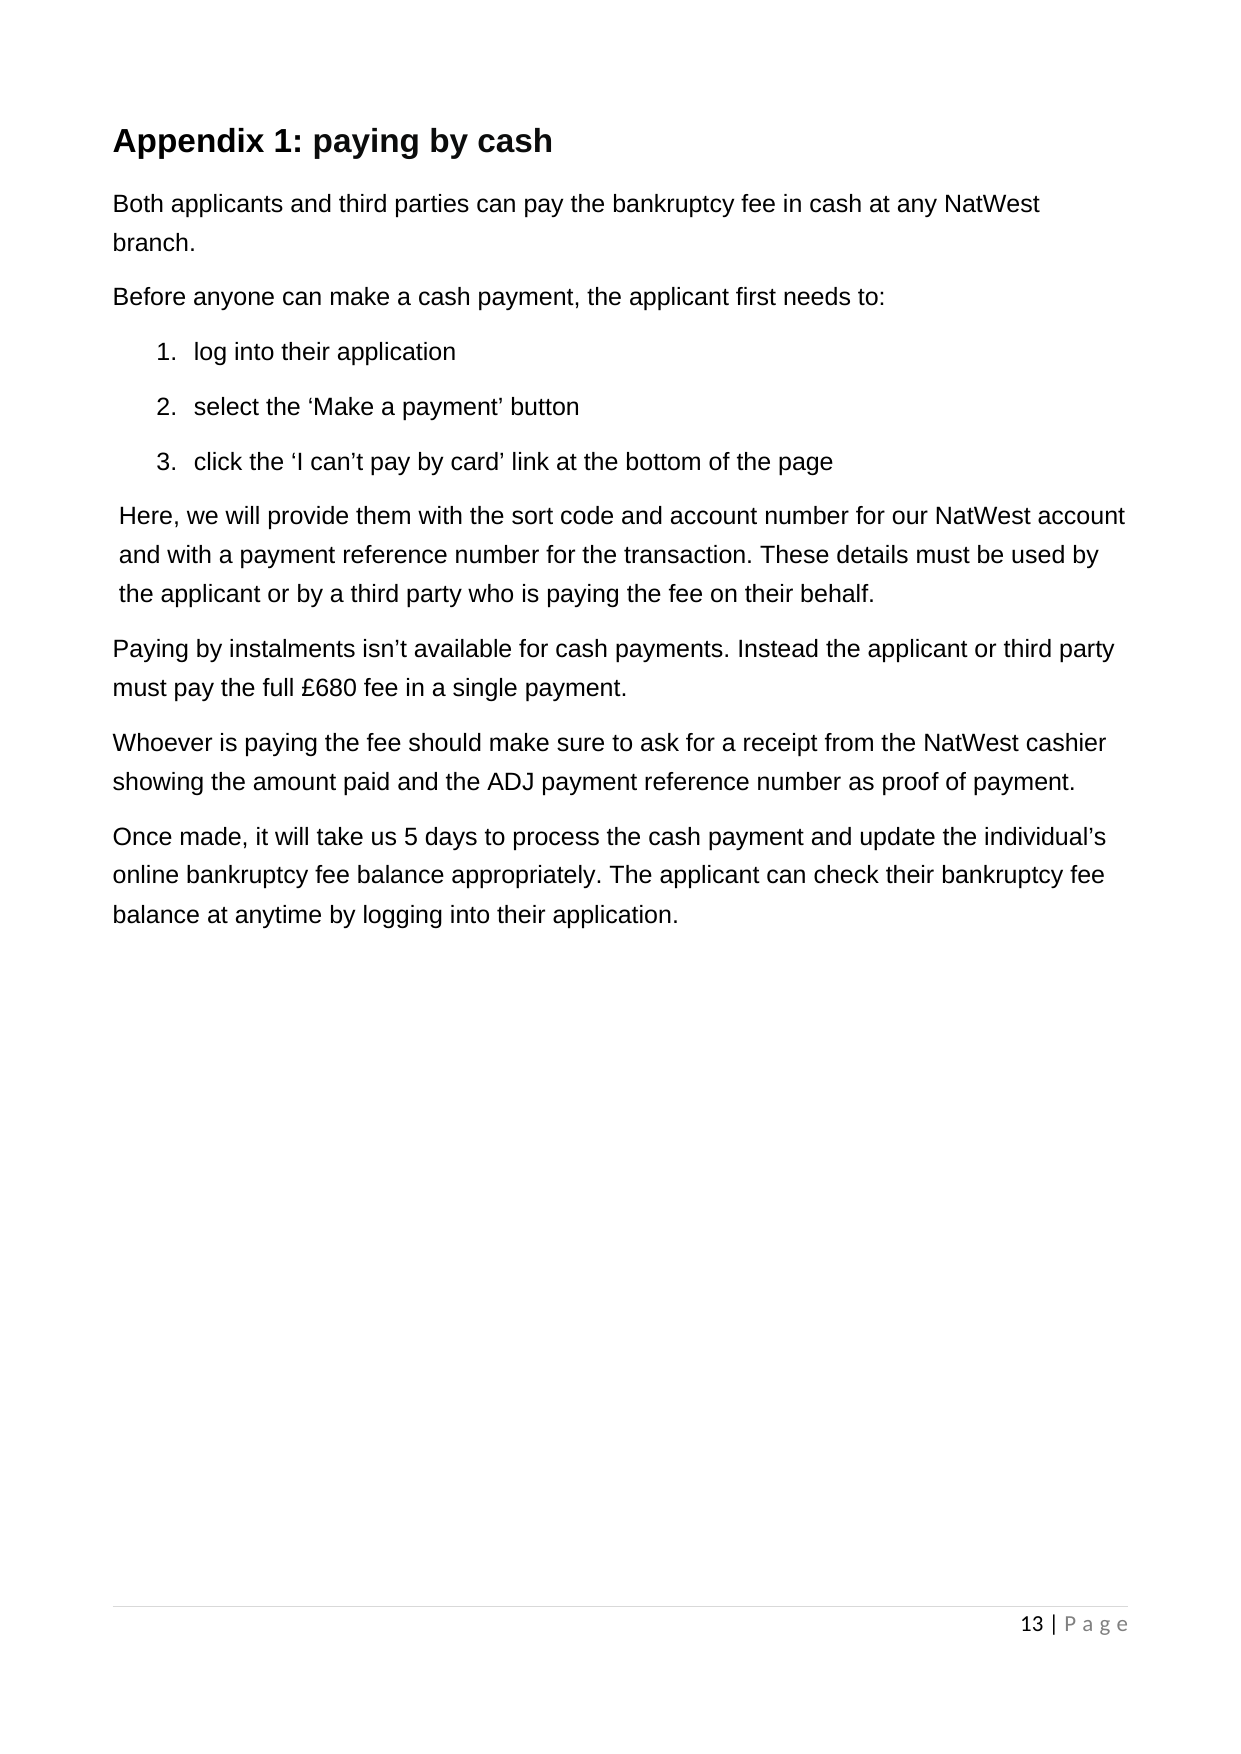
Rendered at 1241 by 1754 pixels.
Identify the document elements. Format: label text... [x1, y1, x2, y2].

text Paying by instalments isn’t available for cash payments. Instead the applicant or third party must pay the full £680 fee in a single payment. [112, 624, 1128, 702]
text Whoever is paying the fee should make sure to ask for a receipt from the NatWest cashier showing the amount paid and the ADJ payment reference number as proof of payment. [112, 717, 1128, 796]
list select the ‘Make a payment’ button [156, 381, 1128, 421]
text Both applicants and third parties can pay the bankruptcy fee in cash at any NatWest branch. [112, 178, 1128, 256]
list click the ‘I can’t pay by card’ link at the bottom of the page [156, 436, 1128, 475]
text Before anyone can make a cash payment, the applicant first needs to: [112, 272, 1128, 311]
text Once made, it will take us 5 days to process the cash payment and update the individual’s online bankruptcy fee balance appropriately. The applicant can check their bankruptcy fee balance at anytime by logging into their application. [112, 811, 1128, 928]
list log into their application [156, 327, 1128, 366]
text Here, we will provide them with the sort code and account number for our NatWest account and with a payment reference number for the transaction. These details must be used by the applicant or by a third party who is paying the fee on their behalf. [119, 491, 1128, 608]
text Appendix 1: paying by cash [112, 121, 1128, 159]
